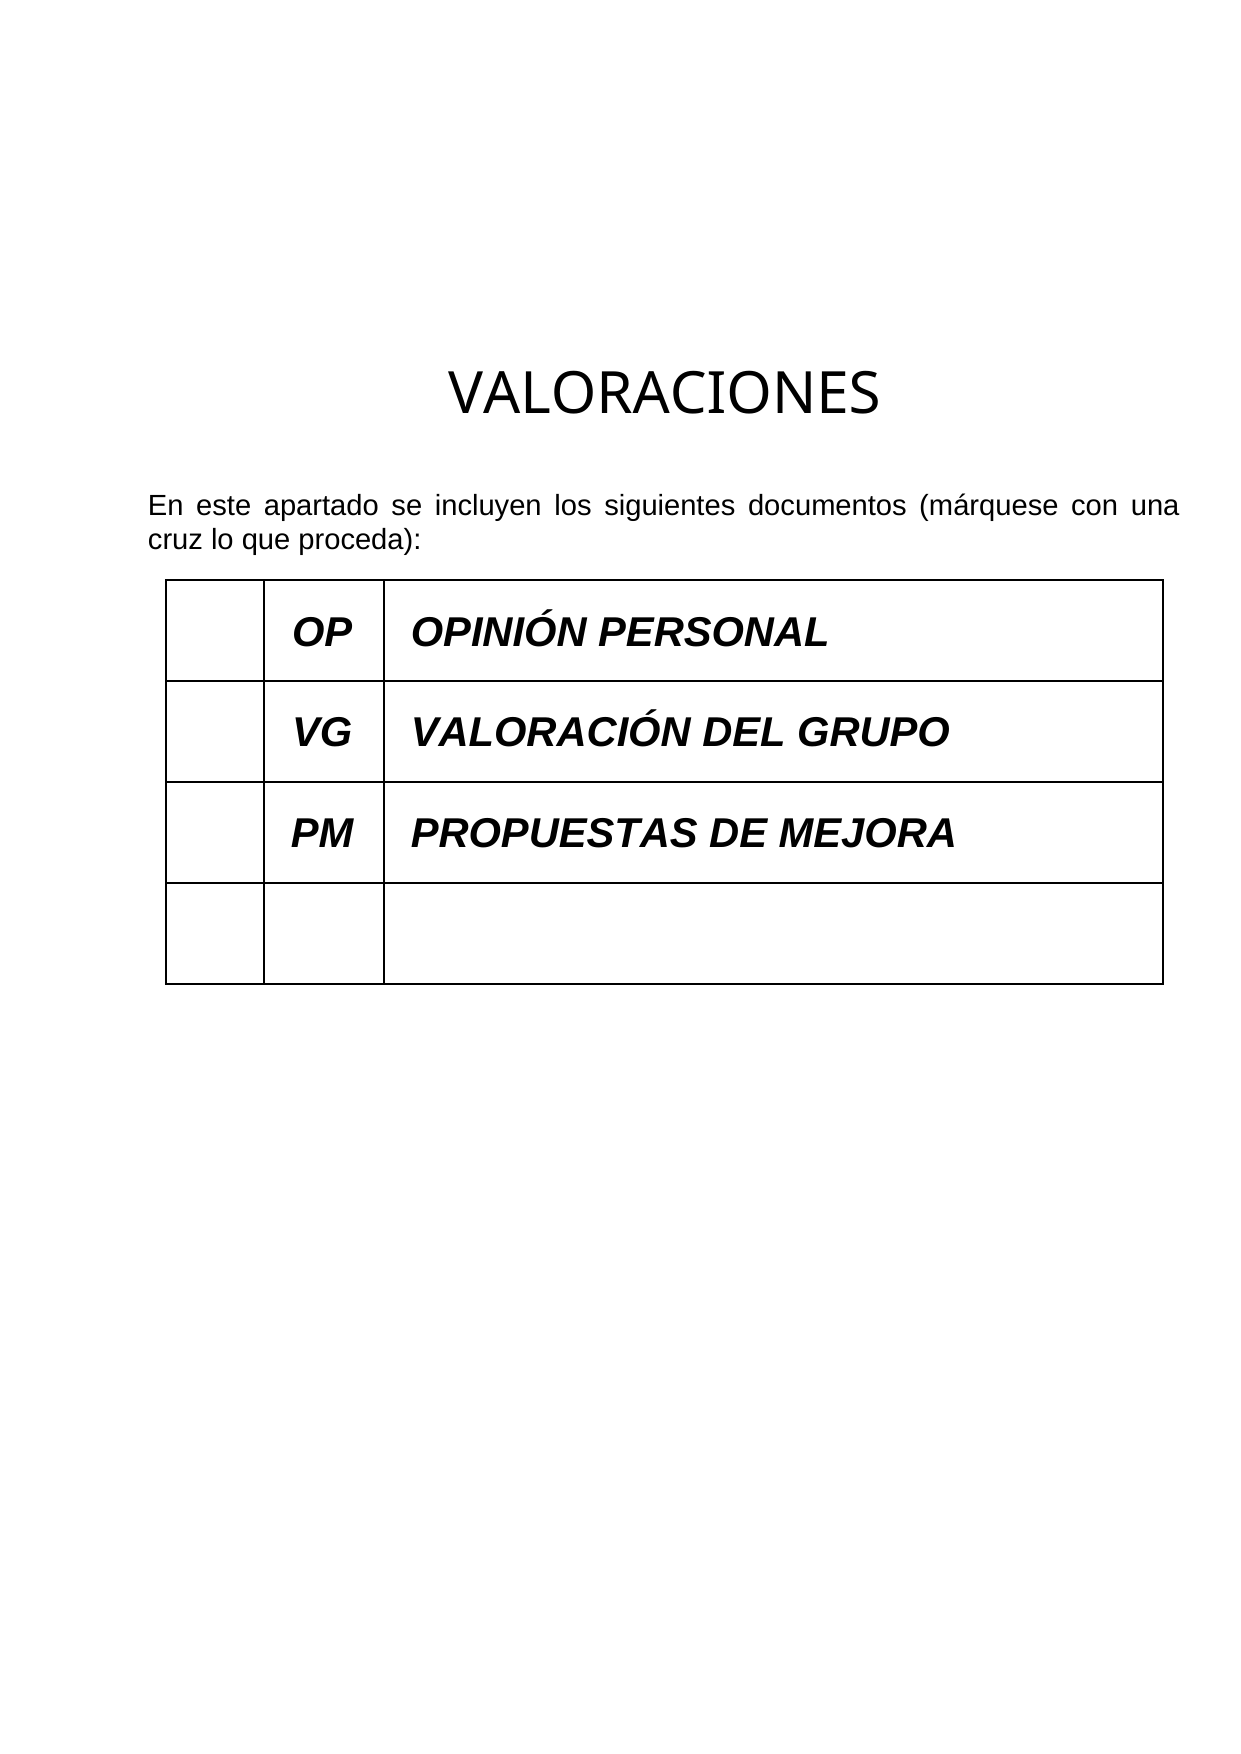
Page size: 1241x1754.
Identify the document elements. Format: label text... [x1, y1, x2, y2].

table_header OP [265, 581, 383, 680]
table_cell [167, 884, 263, 983]
text En este apartado se incluyen los siguientes documentos (márquese con una cruz lo que proceda): [148, 488, 1181, 555]
table_header OPINIÓN PERSONAL [385, 581, 1162, 680]
table_cell VG [265, 682, 383, 781]
table_header [167, 581, 263, 680]
table_cell [385, 884, 1162, 983]
subtitle VALORACIONES [148, 351, 1181, 431]
table_cell [265, 884, 383, 983]
table_cell [167, 783, 263, 882]
table_cell PM [265, 783, 383, 882]
table_cell PROPUESTAS DE MEJORA [385, 783, 1162, 882]
table_cell VALORACIÓN DEL GRUPO [385, 682, 1162, 781]
table_cell [167, 682, 263, 781]
